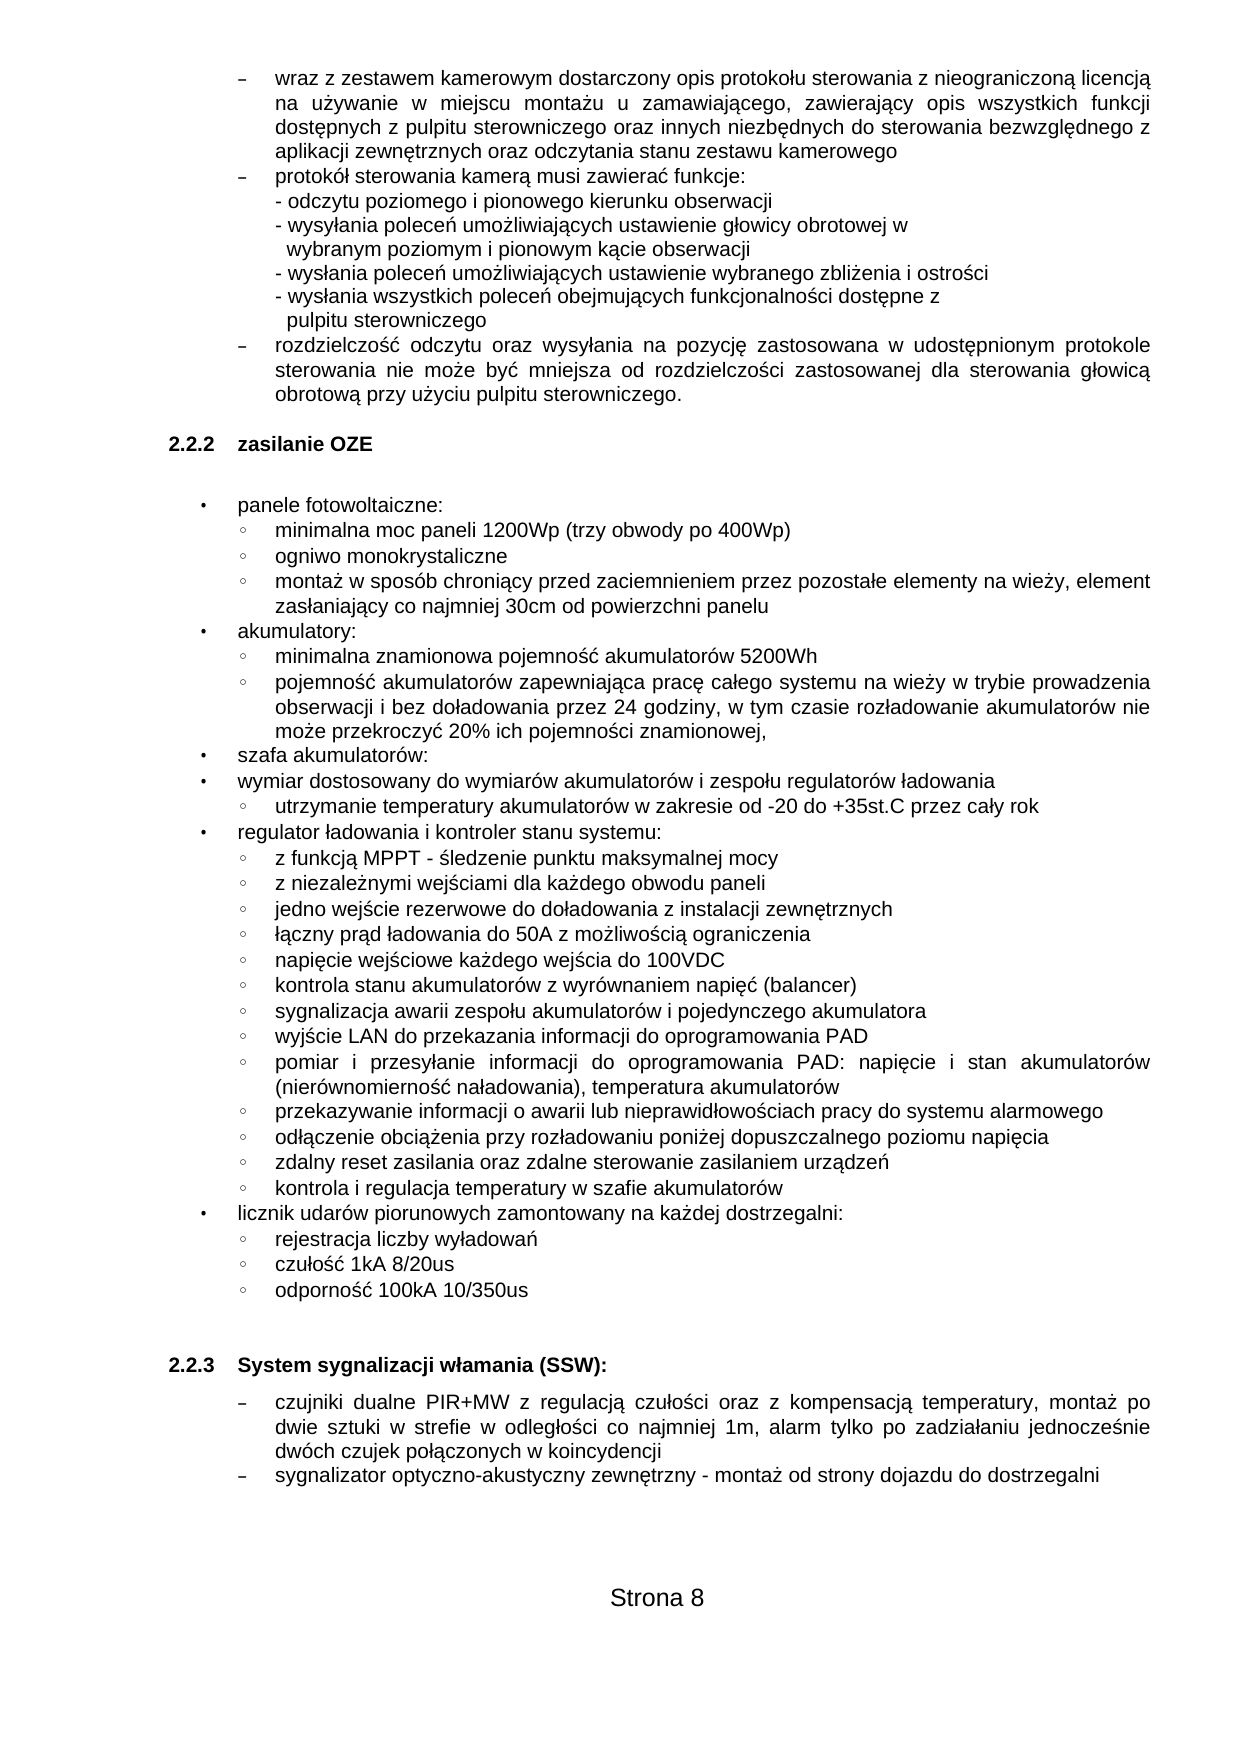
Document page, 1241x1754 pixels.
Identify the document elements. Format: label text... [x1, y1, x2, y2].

list wymiar dostosowany do wymiarów akumulatorów i zespołu regulatorów ładowania [200, 768, 1152, 794]
subtitle zasilanie OZE [162, 418, 1152, 456]
list szafa akumulatorów: [200, 743, 1152, 768]
list czujniki dualne PIR+MW z regulacją czułości oraz z kompensacją temperatury, montaż po dwie sztuki w strefie w odległości co najmniej 1m, alarm tylko po zadziałaniu jednocześnie dwóch czujek połączonych w koincydencji [237, 1389, 1152, 1462]
list pojemność akumulatorów zapewniająca pracę całego systemu na wieży w trybie prowadzenia obserwacji i bez doładowania przez 24 godziny, w tym czasie rozładowanie akumulatorów nie może przekroczyć 20% ich pojemności znamionowej, [237, 669, 1152, 743]
list przekazywanie informacji o awarii lub nieprawidłowościach pracy do systemu alarmowego [237, 1098, 1152, 1124]
list sygnalizacja awarii zespołu akumulatorów i pojedynczego akumulatora [237, 998, 1152, 1023]
list wraz z zestawem kamerowym dostarczony opis protokołu sterowania z nieograniczoną licencją na używanie w miejscu montażu u zamawiającego, zawierający opis wszystkich funkcji dostępnych z pulpitu sterowniczego oraz innych niezbędnych do sterowania bezwzględnego z aplikacji zewnętrznych oraz odczytania stanu zestawu kamerowego [237, 66, 1152, 163]
list wyjście LAN do przekazania informacji do oprogramowania PAD [237, 1023, 1152, 1049]
list kontrola stanu akumulatorów z wyrównaniem napięć (balancer) [237, 972, 1152, 998]
list napięcie wejściowe każdego wejścia do 100VDC [237, 947, 1152, 972]
list jedno wejście rezerwowe do doładowania z instalacji zewnętrznych [237, 896, 1152, 921]
list ogniwo monokrystaliczne [237, 543, 1152, 569]
list odporność 100kA 10/350us [237, 1277, 1152, 1303]
list z funkcją MPPT - śledzenie punktu maksymalnej mocy [237, 845, 1152, 870]
list panele fotowoltaiczne: [200, 492, 1152, 518]
list rozdzielczość odczytu oraz wysyłania na pozycję zastosowana w udostępnionym protokole sterowania nie może być mniejsza od rozdzielczości zastosowanej dla sterowania głowicą obrotową przy użyciu pulpitu sterowniczego. [237, 332, 1152, 406]
list kontrola i regulacja temperatury w szafie akumulatorów [237, 1175, 1152, 1201]
list licznik udarów piorunowych zamontowany na każdej dostrzegalni: [200, 1201, 1152, 1226]
list czułość 1kA 8/20us [237, 1252, 1152, 1277]
list odłączenie obciążenia przy rozładowaniu poniżej dopuszczalnego poziomu napięcia [237, 1124, 1152, 1149]
list montaż w sposób chroniący przed zaciemnieniem przez pozostałe elementy na wieży, element zasłaniający co najmniej 30cm od powierzchni panelu [237, 569, 1152, 618]
list akumulatory: [200, 618, 1152, 644]
list sygnalizator optyczno-akustyczny zewnętrzny - montaż od strony dojazdu do dostrzegalni [237, 1462, 1152, 1488]
list utrzymanie temperatury akumulatorów w zakresie od -20 do +35st.C przez cały rok [237, 794, 1152, 819]
list pomiar i przesyłanie informacji do oprogramowania PAD: napięcie i stan akumulatorów (nierównomierność naładowania), temperatura akumulatorów [237, 1049, 1152, 1098]
list zdalny reset zasilania oraz zdalne sterowanie zasilaniem urządzeń [237, 1149, 1152, 1175]
list z niezależnymi wejściami dla każdego obwodu paneli [237, 870, 1152, 896]
subtitle System sygnalizacji włamania (SSW): [162, 1339, 1152, 1377]
list protokół sterowania kamerą musi zawierać funkcje: - odczytu poziomego i pionowego kierunku obserwacji - wysyłania poleceń umożliwiających ustawienie głowicy obrotowej w wybranym poziomym i pionowym kącie obserwacji - wysłania poleceń umożliwiających ustawienie wybranego zbliżenia i ostrości - wysłania wszystkich poleceń obejmujących funkcjonalności dostępne z pulpitu sterowniczego [237, 163, 1152, 332]
list rejestracja liczby wyładowań [237, 1226, 1152, 1252]
list łączny prąd ładowania do 50A z możliwością ograniczenia [237, 921, 1152, 947]
list regulator ładowania i kontroler stanu systemu: [200, 819, 1152, 845]
list minimalna znamionowa pojemność akumulatorów 5200Wh [237, 644, 1152, 669]
list minimalna moc paneli 1200Wp (trzy obwody po 400Wp) [237, 518, 1152, 543]
